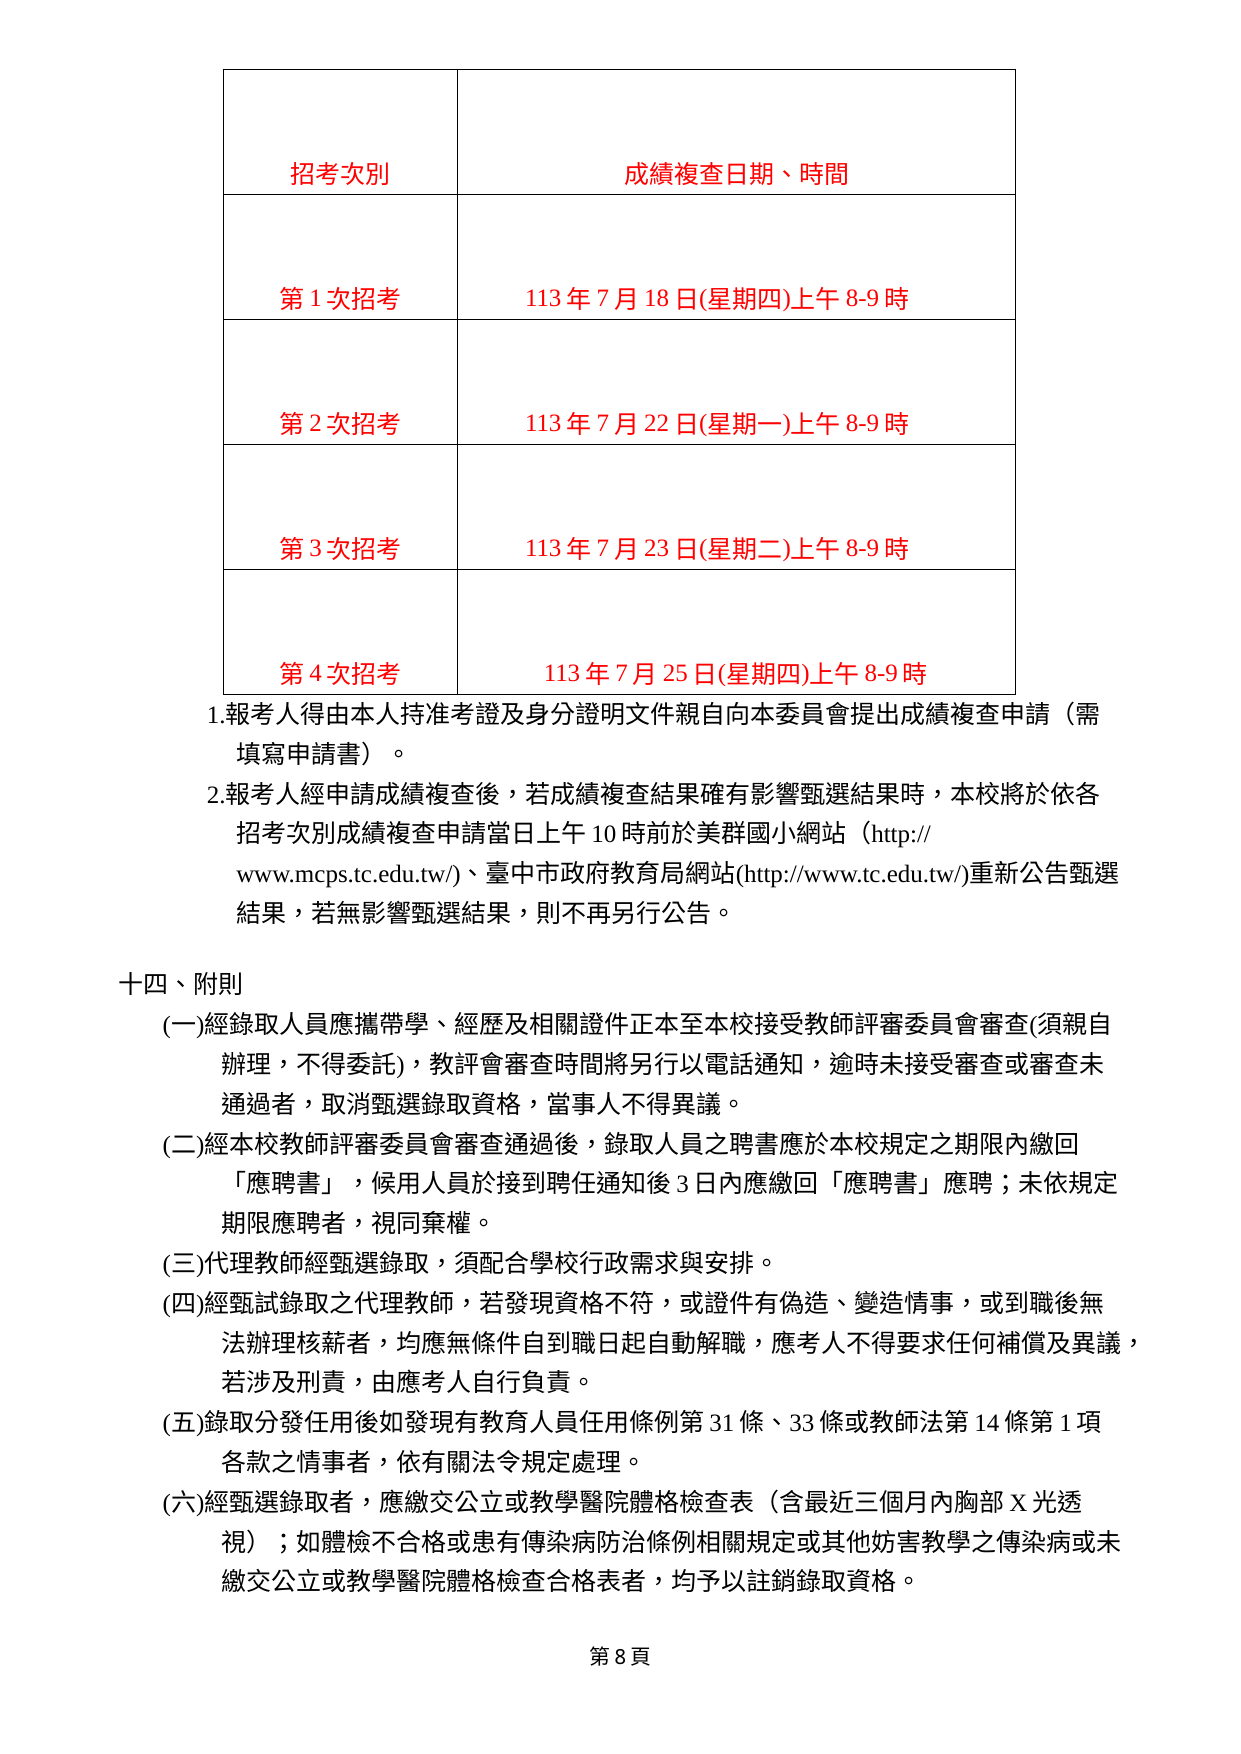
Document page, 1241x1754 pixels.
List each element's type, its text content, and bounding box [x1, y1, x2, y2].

table_cell 第3次招考 [224, 445, 457, 568]
table_cell 第1次招考 [224, 195, 457, 318]
table_cell 第4次招考 [224, 570, 457, 693]
text (二)經本校教師評審委員會審查通過後，錄取人員之聘書應於本校規定之期限內繳回「應聘書」，候用人員於接到聘任通知後3日內應繳回「應聘書」應聘；未依規定期限應聘者，視同棄權。 [162, 1124, 1122, 1240]
text (四)經甄試錄取之代理教師，若發現資格不符，或證件有偽造、變造情事，或到職後無法辦理核薪者，均應無條件自到職日起自動解職，應考人不得要求任何補償及異議，若涉及刑責，由應考人自行負責。 [162, 1283, 1122, 1399]
text 十四、附則 [118, 965, 1122, 1001]
table_cell 113年7月22日(星期一)上午8-9時 [458, 320, 1015, 443]
table_cell 113年7月23日(星期二)上午8-9時 [458, 445, 1015, 568]
table_header 招考次別 [224, 70, 457, 193]
text 1.報考人得由本人持准考證及身分證明文件親自向本委員會提出成績複查申請（需填寫申請書）。 [207, 694, 1122, 771]
text (六)經甄選錄取者，應繳交公立或教學醫院體格檢查表（含最近三個月內胸部X光透視）；如體檢不合格或患有傳染病防治條例相關規定或其他妨害教學之傳染病或未繳交公立或教學醫院體格檢查合格表者，均予以註銷錄取資格。 [162, 1482, 1122, 1598]
table_cell 第2次招考 [224, 320, 457, 443]
table_header 成績複查日期、時間 [458, 70, 1015, 193]
text (三)代理教師經甄選錄取，須配合學校行政需求與安排。 [162, 1243, 1122, 1280]
text (五)錄取分發任用後如發現有教育人員任用條例第31條、33條或教師法第14條第1項各款之情事者，依有關法令規定處理。 [162, 1403, 1122, 1479]
text 2.報考人經申請成績複查後，若成績複查結果確有影響甄選結果時，本校將於依各招考次別成績複查申請當日上午10時前於美群國小網站（http://www.mcps.tc.edu.tw/)、臺中市政府教育局網站(http://www.tc.edu.tw/)重新公告甄選結果，若無影響甄選結果，則不再另行公告。 [207, 774, 1122, 930]
table_cell 113年7月18日(星期四)上午8-9時 [458, 195, 1015, 318]
text (一)經錄取人員應攜帶學、經歷及相關證件正本至本校接受教師評審委員會審查(須親自辦理，不得委託)，教評會審查時間將另行以電話通知，逾時未接受審查或審查未通過者，取消甄選錄取資格，當事人不得異議。 [162, 1005, 1122, 1121]
table_cell 113年7月25日(星期四)上午8-9時 [458, 570, 1015, 693]
